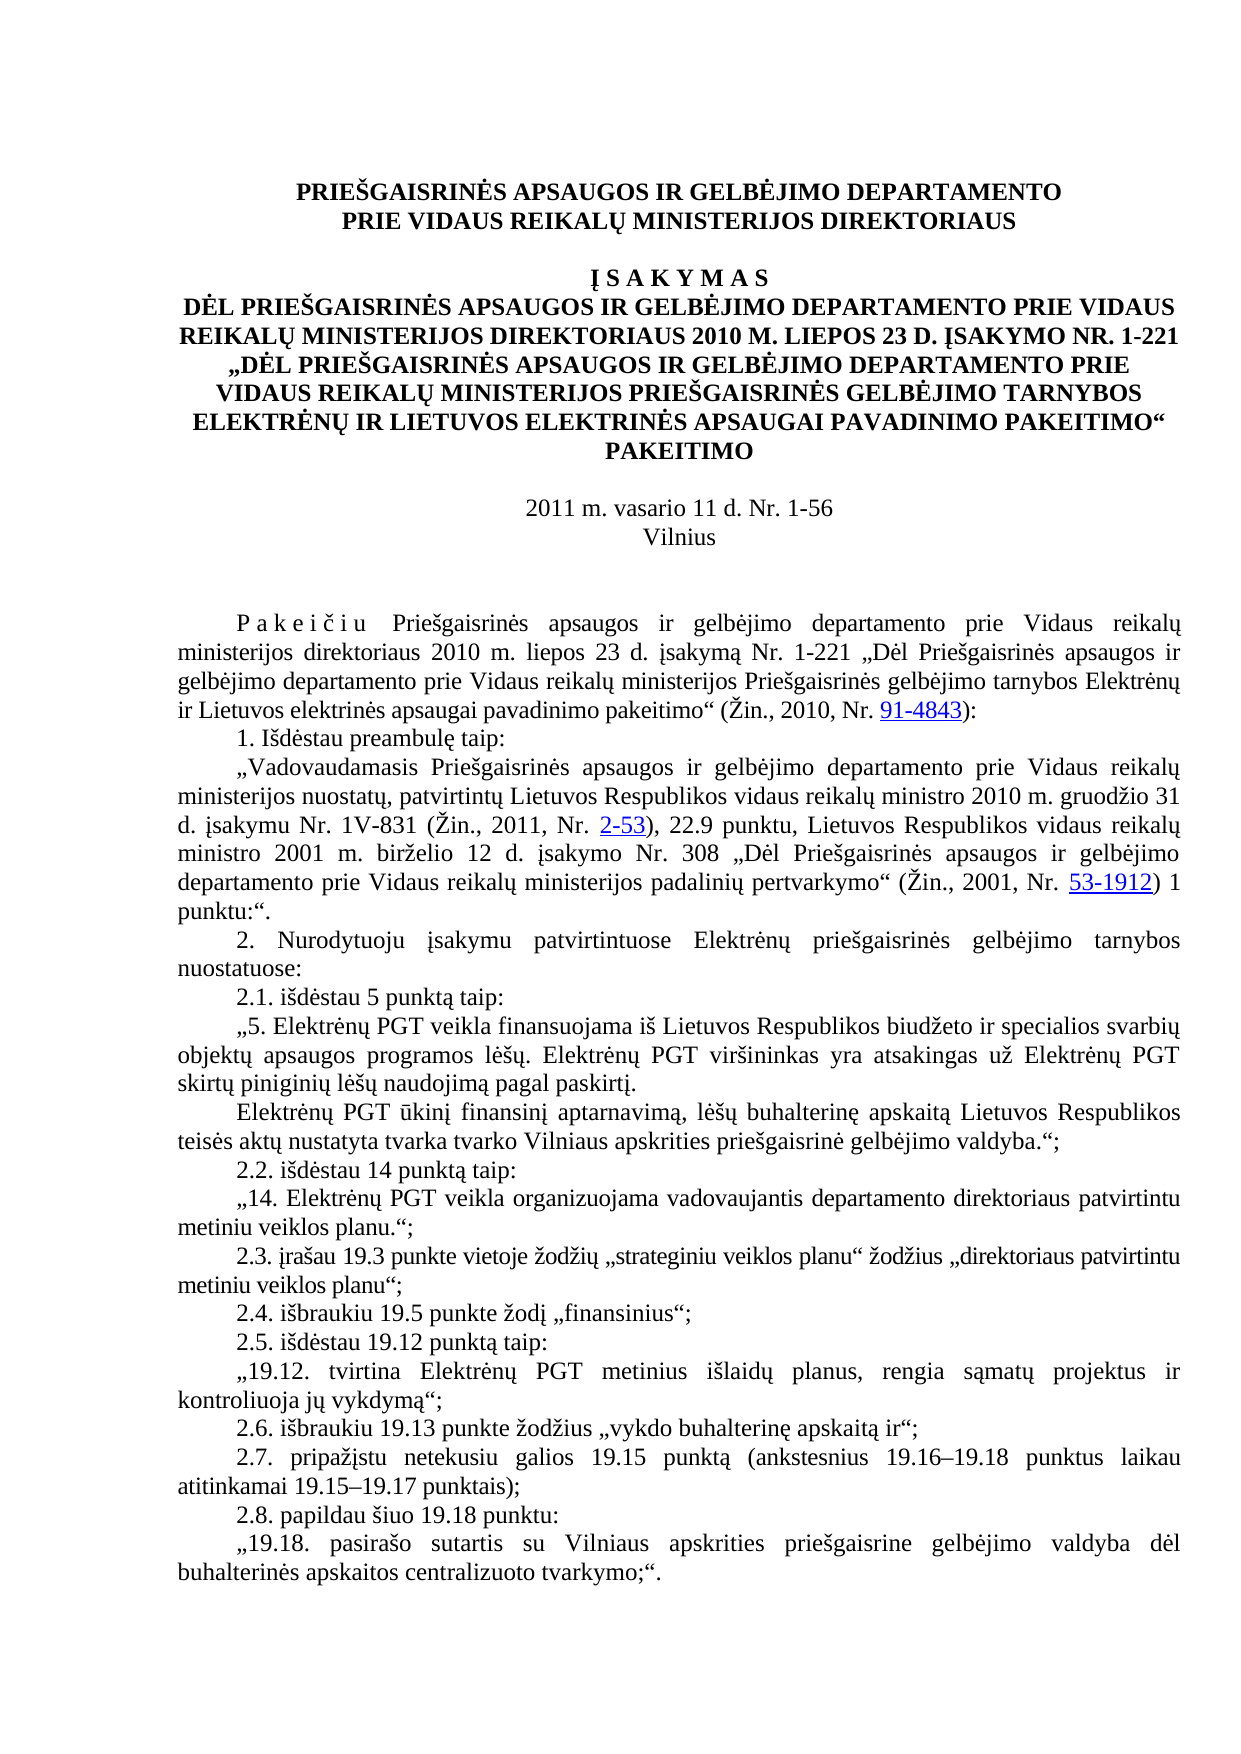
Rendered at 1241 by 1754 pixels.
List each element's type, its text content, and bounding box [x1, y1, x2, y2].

text 2.8. papildau šiuo 19.18 punktu: [177, 1500, 1181, 1528]
text priešgaisrinės apsaugos ir gelbėjimo departamento [177, 177, 1181, 206]
text Elektrėnų PGT ūkinį finansinį aptarnavimą, lėšų buhalterinę apskaitą Lietuvos Respublikos teisės aktų nustatyta tvarka tvarko Vilniaus apskrities priešgaisrinė gelbėjimo valdyba.“; [177, 1097, 1181, 1155]
text 2011 m. vasario 11 d. Nr. 1-56 [177, 493, 1181, 522]
text dėl priešgaisrinės apsaugos ir gelbėjimo departamento prie vidaus reikalų ministerijos direktoriaus 2010 m. liepos 23 d. įsakymo Nr. 1-221 „DĖL PRIEŠGAISRINĖS APSAUGOS ir gelbėjimo DEPARTAMENTo PRIE VIDAUS REIKALŲ MINISTERIJOS priešgaisrinės gelbėjimo tarnybos elektrėnų ir lietuvos elektrinės apsaugai pavadinimo pakeitimo“ pakeitimo [177, 292, 1181, 465]
text „19.18. pasirašo sutartis su Vilniaus apskrities priešgaisrine gelbėjimo valdyba dėl buhalterinės apskaitos centralizuoto tvarkymo;“. [177, 1528, 1181, 1586]
text ĮSAKYMAS [177, 263, 1181, 292]
text „Vadovaudamasis Priešgaisrinės apsaugos ir gelbėjimo departamento prie Vidaus reikalų ministerijos nuostatų, patvirtintų Lietuvos Respublikos vidaus reikalų ministro 2010 m. gruodžio 31 d. įsakymu Nr. 1V-831 (Žin., 2011, Nr. 2-53), 22.9 punktu, Lietuvos Respublikos vidaus reikalų ministro 2001 m. birželio 12 d. įsakymo Nr. 308 „Dėl Priešgaisrinės apsaugos ir gelbėjimo departamento prie Vidaus reikalų ministerijos padalinių pertvarkymo“ (Žin., 2001, Nr. 53-1912) 1 punktu:“. [177, 752, 1181, 925]
text 2.3. įrašau 19.3 punkte vietoje žodžių „strateginiu veiklos planu“ žodžius „direktoriaus patvirtintu metiniu veiklos planu“; [177, 1241, 1181, 1298]
text 2.5. išdėstau 19.12 punktą taip: [177, 1327, 1181, 1356]
text Vilnius [177, 522, 1181, 551]
text 2.4. išbraukiu 19.5 punkte žodį „finansinius“; [177, 1298, 1181, 1327]
text 2.6. išbraukiu 19.13 punkte žodžius „vykdo buhalterinę apskaitą ir“; [177, 1413, 1181, 1442]
text „5. Elektrėnų PGT veikla finansuojama iš Lietuvos Respublikos biudžeto ir specialios svarbių objektų apsaugos programos lėšų. Elektrėnų PGT viršininkas yra atsakingas už Elektrėnų PGT skirtų piniginių lėšų naudojimą pagal paskirtį. [177, 1011, 1181, 1097]
text 2. Nurodytuoju įsakymu patvirtintuose Elektrėnų priešgaisrinės gelbėjimo tarnybos nuostatuose: [177, 925, 1181, 982]
text 1. Išdėstau preambulę taip: [177, 723, 1181, 752]
text 2.2. išdėstau 14 punktą taip: [177, 1155, 1181, 1183]
text „14. Elektrėnų PGT veikla organizuojama vadovaujantis departamento direktoriaus patvirtintu metiniu veiklos planu.“; [177, 1183, 1181, 1241]
text „19.12. tvirtina Elektrėnų PGT metinius išlaidų planus, rengia sąmatų projektus ir kontroliuoja jų vykdymą“; [177, 1356, 1181, 1413]
text 2.7. pripažįstu netekusiu galios 19.15 punktą (ankstesnius 19.16–19.18 punktus laikau atitinkamai 19.15–19.17 punktais); [177, 1442, 1181, 1500]
text 2.1. išdėstau 5 punktą taip: [177, 982, 1181, 1011]
text PRIE VIDAUS REIKALŲ MINISTERIJOS DIREKTORIAUS [177, 206, 1181, 235]
text Pakeičiu Priešgaisrinės apsaugos ir gelbėjimo departamento prie Vidaus reikalų ministerijos direktoriaus 2010 m. liepos 23 d. įsakymą Nr. 1-221 „Dėl Priešgaisrinės apsaugos ir gelbėjimo departamento prie Vidaus reikalų ministerijos Priešgaisrinės gelbėjimo tarnybos Elektrėnų ir Lietuvos elektrinės apsaugai pavadinimo pakeitimo“ (Žin., 2010, Nr. 91-4843): [177, 608, 1181, 723]
